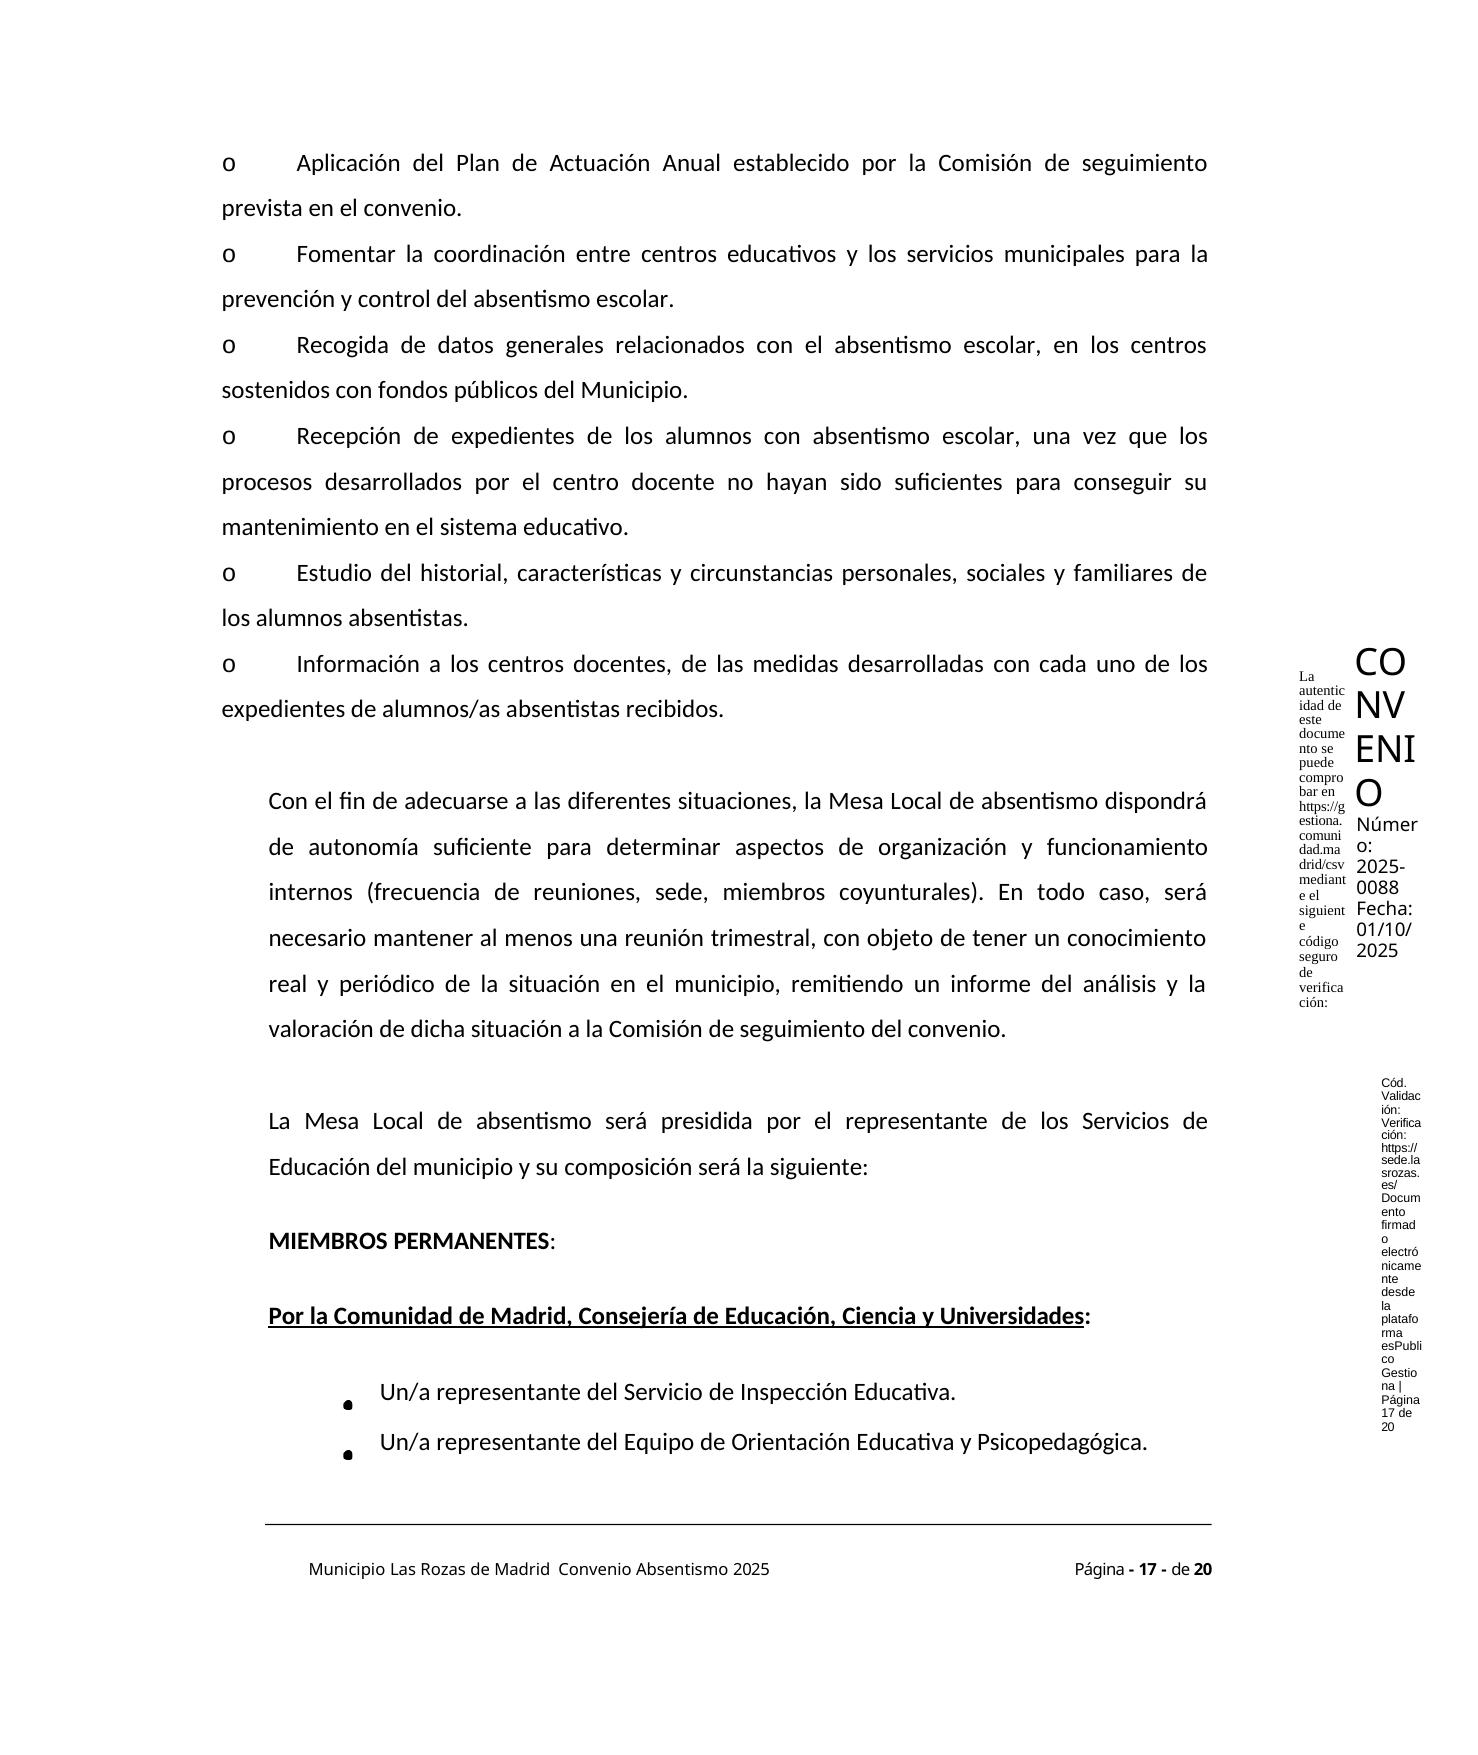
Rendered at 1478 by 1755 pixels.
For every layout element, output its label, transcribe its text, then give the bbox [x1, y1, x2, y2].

list Información a los centros docentes, de las medidas desarrolladas con cada uno de los expedientes de alumnos/as absentistas recibidos. [221, 648, 1209, 724]
list Cód. Validación: [1381, 1077, 1422, 1117]
list [1379, 1075, 1422, 1612]
text Un/a representante del Servicio de Inspección Educativa. [343, 1376, 1315, 1409]
list Fomentar la coordinación entre centros educativos y los servicios municipales para la prevención y control del absentismo escolar. [221, 238, 1208, 314]
list Verificación: https://sede.lasrozas.es/ [1381, 1117, 1422, 1192]
subtitle MIEMBROS PERMANENTES: [268, 1225, 1315, 1256]
text Con el fin de adecuarse a las diferentes situaciones, la Mesa Local de absentismo dispondrá de autonomía suficiente para determinar aspectos de organización y funcionamiento internos (frecuencia de reuniones, sede, miembros coyunturales). En todo caso, será necesario mantener al menos una reunión trimestral, con objeto de tener un conocimiento real y periódico de la situación en el municipio, remitiendo un informe del análisis y la valoración de dicha situación a la Comisión de seguimiento del convenio. [268, 785, 1208, 1044]
list Recogida de datos generales relacionados con el absentismo escolar, en los centros sostenidos con fondos públicos del Municipio. [221, 329, 1208, 405]
list Aplicación del Plan de Actuación Anual establecido por la Comisión de seguimiento prevista en el convenio. [221, 147, 1209, 223]
list [1352, 638, 1421, 985]
list CONVENIO [1354, 640, 1421, 815]
list Recepción de expedientes de los alumnos con absentismo escolar, una vez que los procesos desarrollados por el centro docente no hayan sido suficientes para conseguir su mantenimiento en el sistema educativo. [221, 420, 1209, 542]
text La Mesa Local de absentismo será presidida por el representante de los Servicios de Educación del municipio y su composición será la siguiente: [268, 1105, 1208, 1181]
text Un/a representante del Equipo de Orientación Educativa y Psicopedagógica. [343, 1426, 1315, 1459]
list [1297, 666, 1347, 1171]
text Municipio Las Rozas de Madrid Convenio Absentismo 2025 Página - 17 - de 20 [308, 1557, 1315, 1580]
text Por la Comunidad de Madrid, Consejería de Educación, Ciencia y Universidades: [268, 1301, 1315, 1331]
list Estudio del historial, características y circunstancias personales, sociales y familiares de los alumnos absentistas. [221, 557, 1208, 633]
list mediante el siguiente código seguro de verificación: [1299, 872, 1347, 1011]
list La autenticidad de este documento se puede comprobar en https://gestiona.comunidad.madrid/csv [1299, 670, 1347, 872]
list Documento firmado electrónicamente desde la plataforma esPublico Gestiona | Página 17 de 20 [1381, 1192, 1422, 1434]
list Número: 2025-0088 Fecha: 01/10/2025 [1356, 815, 1421, 961]
